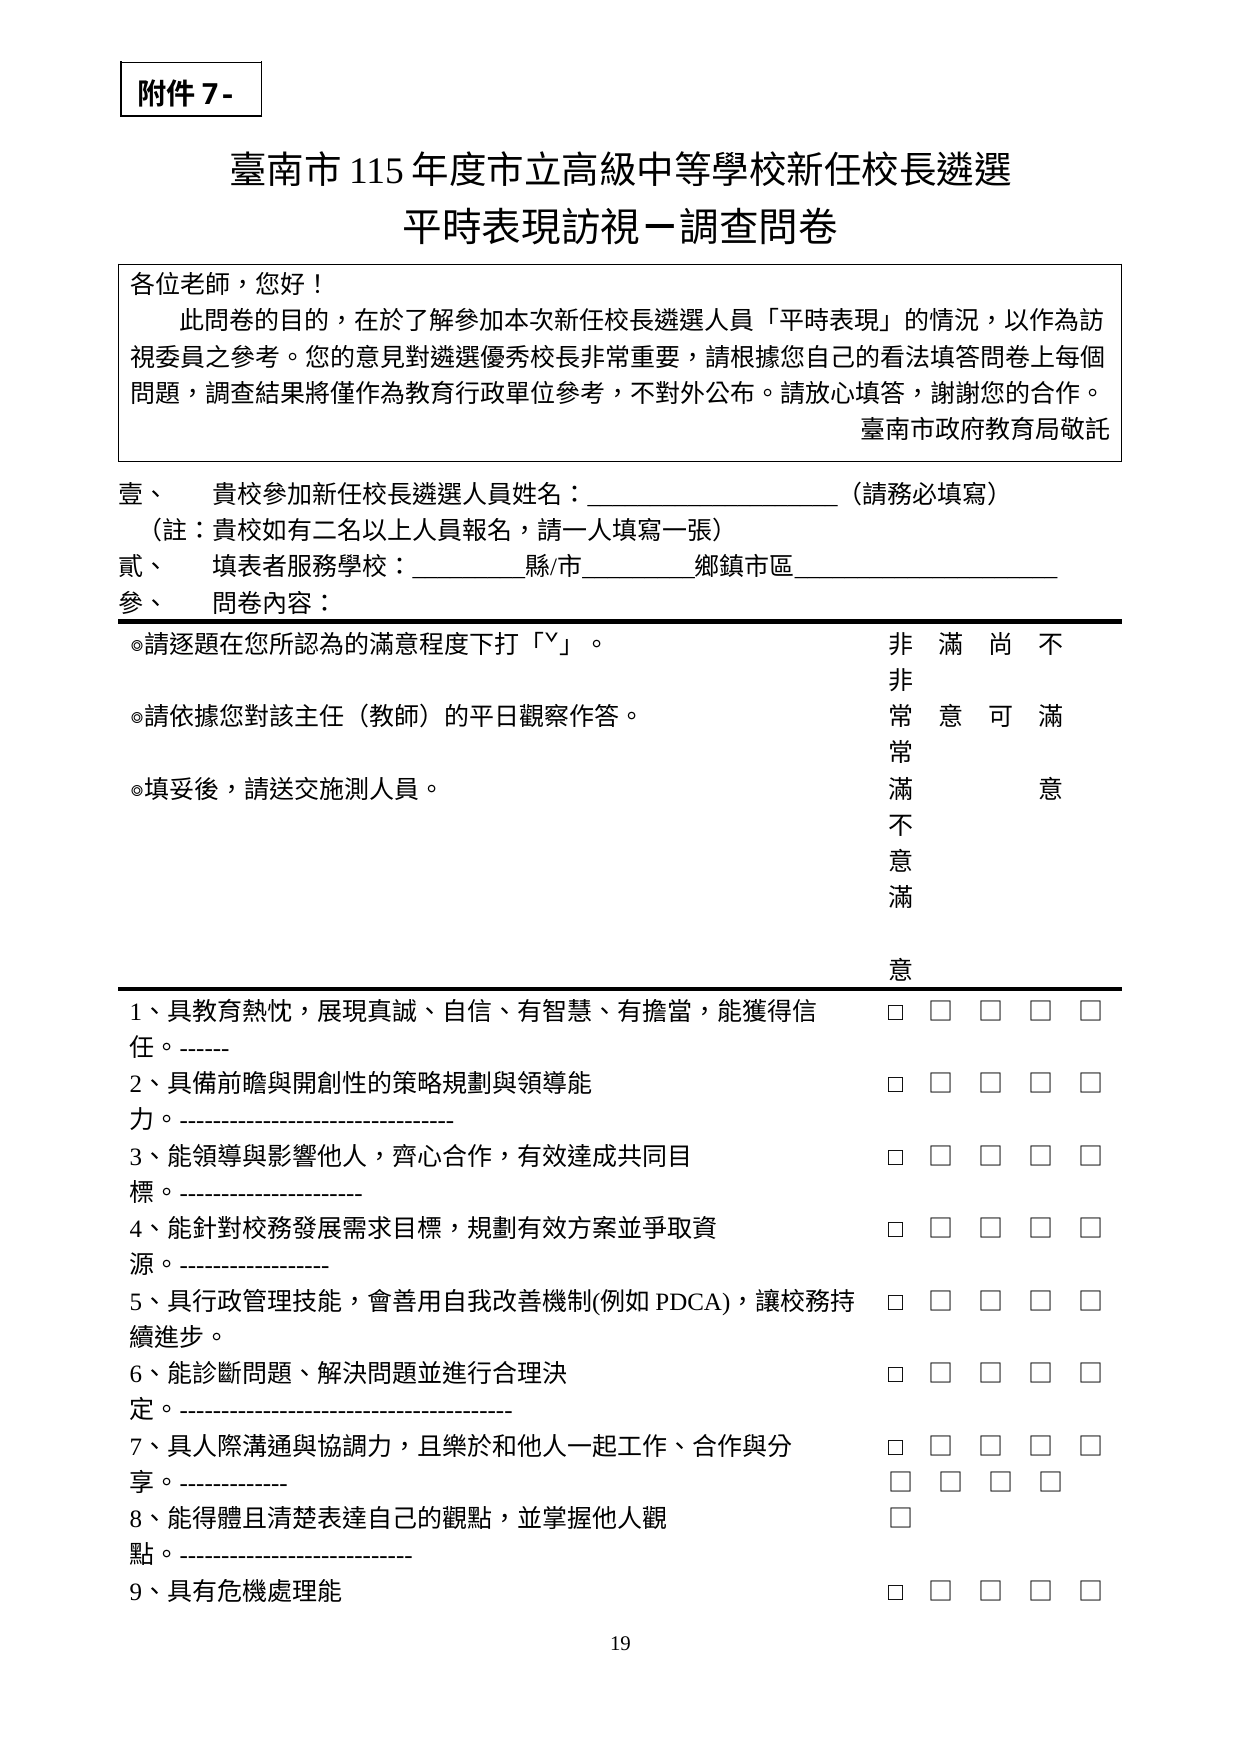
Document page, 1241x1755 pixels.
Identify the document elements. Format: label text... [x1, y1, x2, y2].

table_cell [118, 914, 877, 987]
table_header 非 滿 尚 不 非 [877, 624, 1122, 697]
table_cell 9、具有危機處理能 [118, 1571, 877, 1607]
table_cell ◎填妥後，請送交施測人員。 [118, 769, 877, 842]
table_cell □ □ □ □ □ [877, 1064, 1122, 1136]
table_cell 常 意 可 滿 常 [877, 697, 1122, 769]
table_cell [118, 842, 877, 914]
table_cell □ □ □ □ □ [877, 991, 1122, 1064]
table_cell 2、具備前瞻與開創性的策略規劃與領導能力。--------------------------------- [118, 1064, 877, 1136]
table_header 各位老師，您好！ 此問卷的目的，在於了解參加本次新任校長遴選人員「平時表現」的情況，以作為訪視委員之參考。您的意見對遴選優秀校長非常重要，請根據您自己的看法填答問卷上每個問題，調查結果將僅作為教育行政單位參考，不對外公布。請放心填答，謝謝您的合作。 臺南市政府教育局敬託 [119, 265, 1121, 461]
table_cell □ □ □ □ □□ □ □ □ □ [877, 1426, 1122, 1571]
table_cell 3、能領導與影響他人，齊心合作，有效達成共同目標。---------------------- [118, 1136, 877, 1209]
table_cell 意 滿 [877, 842, 1122, 914]
table_cell 7、具人際溝通與協調力，且樂於和他人一起工作、合作與分享。------------- 8、能得體且清楚表達自己的觀點，並掌握他人觀點。---------------------------- [118, 1426, 877, 1571]
table_cell □ □ □ □ □ [877, 1281, 1122, 1354]
table_cell □ □ □ □ □ [877, 1354, 1122, 1426]
text 平時表現訪視－調查問卷 [118, 205, 1122, 251]
table_cell □ □ □ □ □ [877, 1136, 1122, 1209]
list 貴校參加新任校長遴選人員姓名：____________________（請務必填寫） [118, 474, 1122, 511]
table_header ◎請逐題在您所認為的滿意程度下打「ˇ」。 [118, 624, 877, 697]
text 附件7-2 [137, 70, 246, 108]
table_cell 5、具行政管理技能，會善用自我改善機制(例如PDCA)，讓校務持續進步。 [118, 1281, 877, 1354]
text （註：貴校如有二名以上人員報名，請一人填寫一張） [118, 511, 1122, 547]
table_cell 意 [877, 914, 1122, 987]
table_cell 1、具教育熱忱，展現真誠、自信、有智慧、有擔當，能獲得信任。------ [118, 991, 877, 1064]
table_cell 滿 意 不 [877, 769, 1122, 842]
table_cell □ □ □ □ □ [877, 1571, 1122, 1607]
table_cell □ □ □ □ □ [877, 1209, 1122, 1281]
list 問卷內容： [118, 583, 1089, 619]
text 臺南市115年度市立高級中等學校新任校長遴選 [118, 147, 1122, 193]
table_cell 4、能針對校務發展需求目標，規劃有效方案並爭取資源。------------------ [118, 1209, 877, 1281]
table_cell ◎請依據您對該主任（教師）的平日觀察作答。 [118, 697, 877, 769]
list 填表者服務學校：_________縣/市_________鄉鎮市區_____________________ [118, 547, 1122, 583]
table_cell 6、能診斷問題、解決問題並進行合理決定。---------------------------------------- [118, 1354, 877, 1426]
